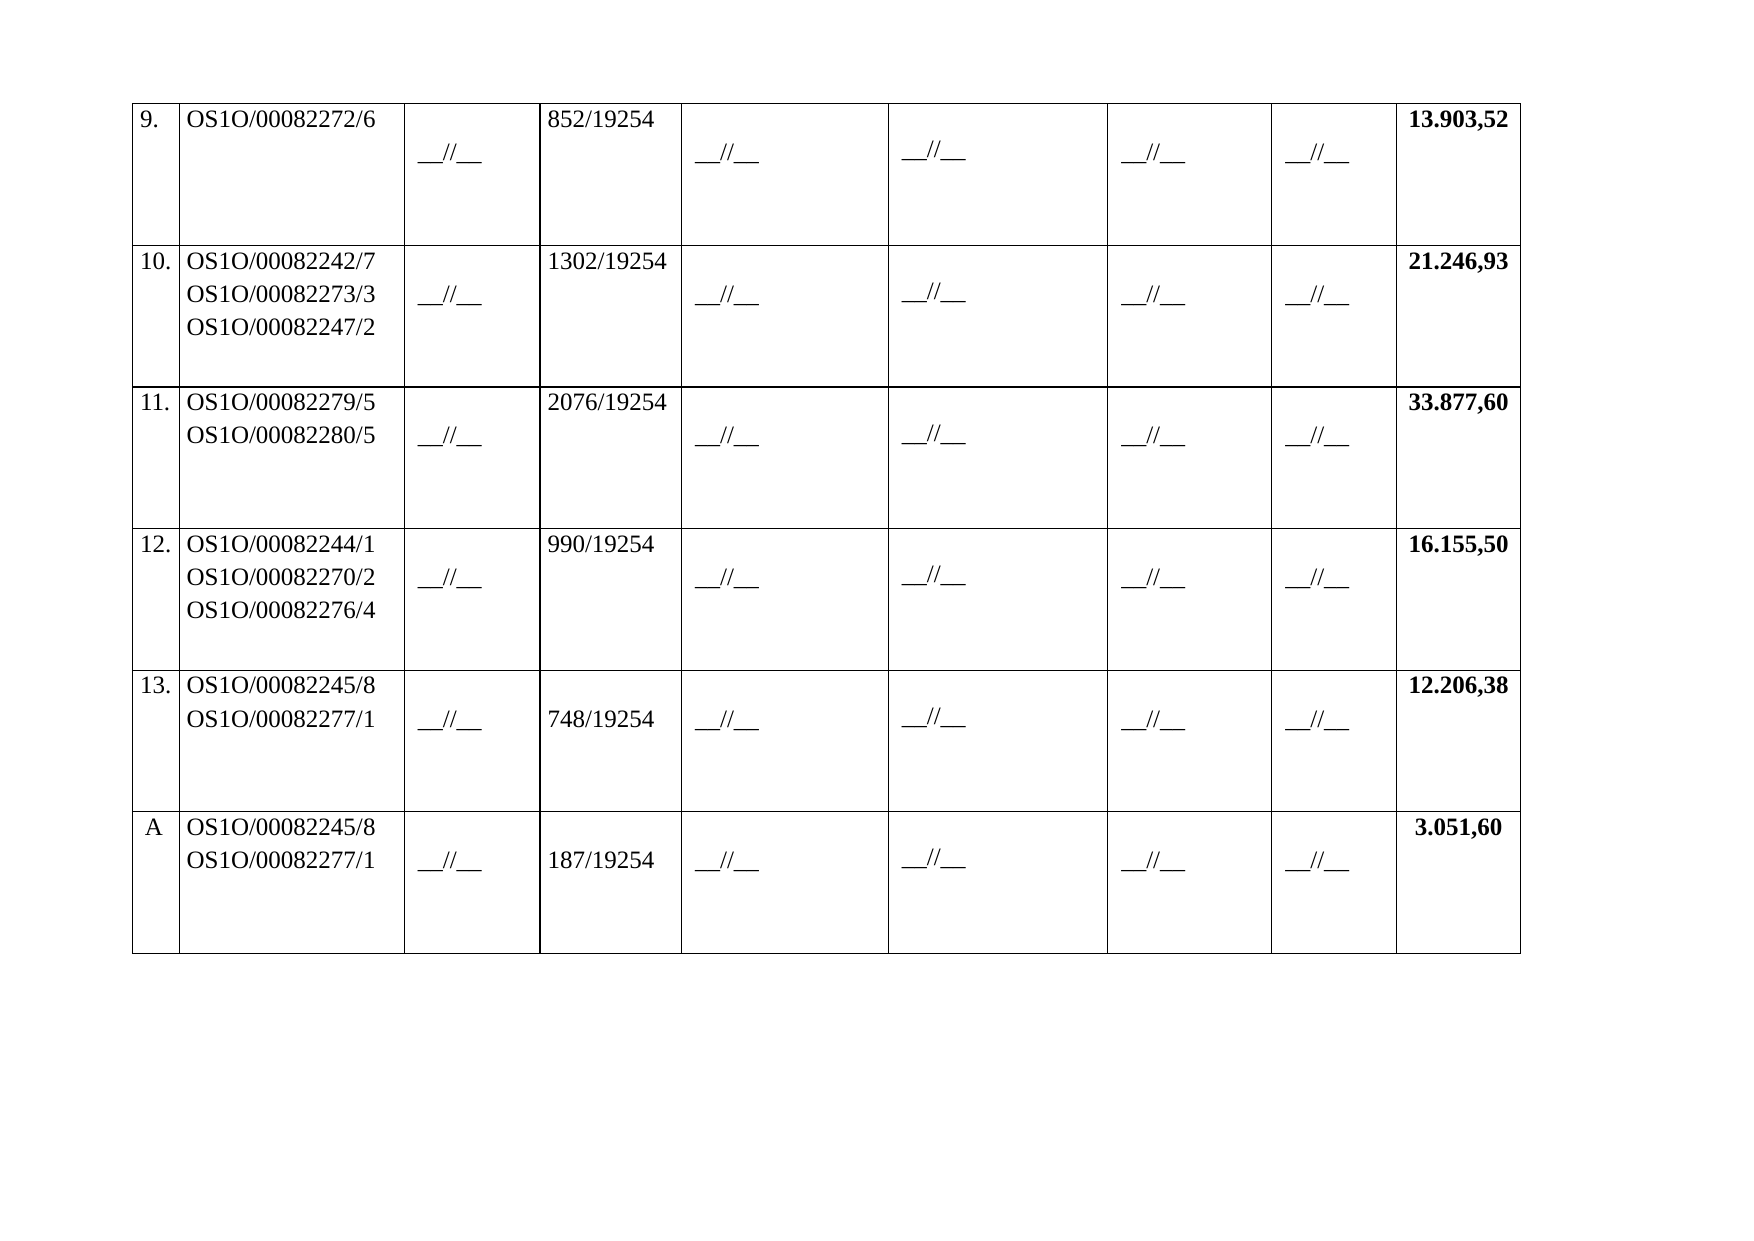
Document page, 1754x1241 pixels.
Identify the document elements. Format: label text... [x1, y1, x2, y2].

table_cell __//__ [1272, 529, 1396, 669]
table_cell __//__ [1108, 246, 1271, 386]
table_cell 990/19254 [541, 529, 681, 669]
table_cell __//__ [1108, 529, 1271, 669]
table_cell 33.877,60 [1397, 388, 1520, 528]
table_cell 11. [133, 388, 179, 528]
table_cell 3.051,60 [1397, 812, 1520, 953]
table_cell 16.155,50 [1397, 529, 1520, 669]
table_cell __//__ [682, 104, 888, 245]
table_cell __//__ [1272, 388, 1396, 528]
table_cell A [133, 812, 179, 953]
table_cell OS1O/00082245/8 OS1O/00082277/1 [180, 812, 404, 953]
table_cell OS1O/00082244/1 OS1O/00082270/2 OS1O/00082276/4 [180, 529, 404, 669]
table_cell 852/19254 [541, 104, 681, 245]
table_cell 12.206,38 [1397, 671, 1520, 811]
table_cell OS1O/00082242/7 OS1O/00082273/3 OS1O/00082247/2 [180, 246, 404, 386]
table_cell __//__ [682, 671, 888, 811]
table_cell 21.246,93 [1397, 246, 1520, 386]
table_cell __//__ [405, 104, 539, 245]
table_cell 13.903,52 [1397, 104, 1520, 245]
table_cell __//__ [1272, 104, 1396, 245]
table_cell __//__ [889, 812, 1107, 953]
table_cell __//__ [405, 812, 539, 953]
table_cell __//__ [1272, 246, 1396, 386]
table_cell __//__ [889, 671, 1107, 811]
table_cell __//__ [1108, 812, 1271, 953]
table_cell OS1O/00082272/6 [180, 104, 404, 245]
table_cell __//__ [682, 246, 888, 386]
table_cell __//__ [889, 388, 1107, 528]
table_cell __//__ [405, 671, 539, 811]
table_cell __//__ [1272, 671, 1396, 811]
table_cell __//__ [1108, 671, 1271, 811]
table_cell 10. [133, 246, 179, 386]
table_cell __//__ [1272, 812, 1396, 953]
table_cell __//__ [682, 812, 888, 953]
table_cell 13. [133, 671, 179, 811]
table_cell 12. [133, 529, 179, 669]
table_cell __//__ [889, 529, 1107, 669]
table_cell OS1O/00082279/5 OS1O/00082280/5 [180, 388, 404, 528]
table_cell __//__ [405, 246, 539, 386]
table_cell __//__ [682, 388, 888, 528]
table_cell 2076/19254 [541, 388, 681, 528]
table_cell __//__ [1108, 388, 1271, 528]
table_cell __//__ [682, 529, 888, 669]
table_cell 187/19254 [541, 812, 681, 953]
table_cell __//__ [1108, 104, 1271, 245]
table_cell __//__ [405, 388, 539, 528]
table_cell __//__ [889, 246, 1107, 386]
table_cell __//__ [405, 529, 539, 669]
table_cell 1302/19254 [541, 246, 681, 386]
table_cell 748/19254 [541, 671, 681, 811]
table_cell 9. [133, 104, 179, 245]
table_cell __//__ [889, 104, 1107, 245]
table_cell OS1O/00082245/8 OS1O/00082277/1 [180, 671, 404, 811]
